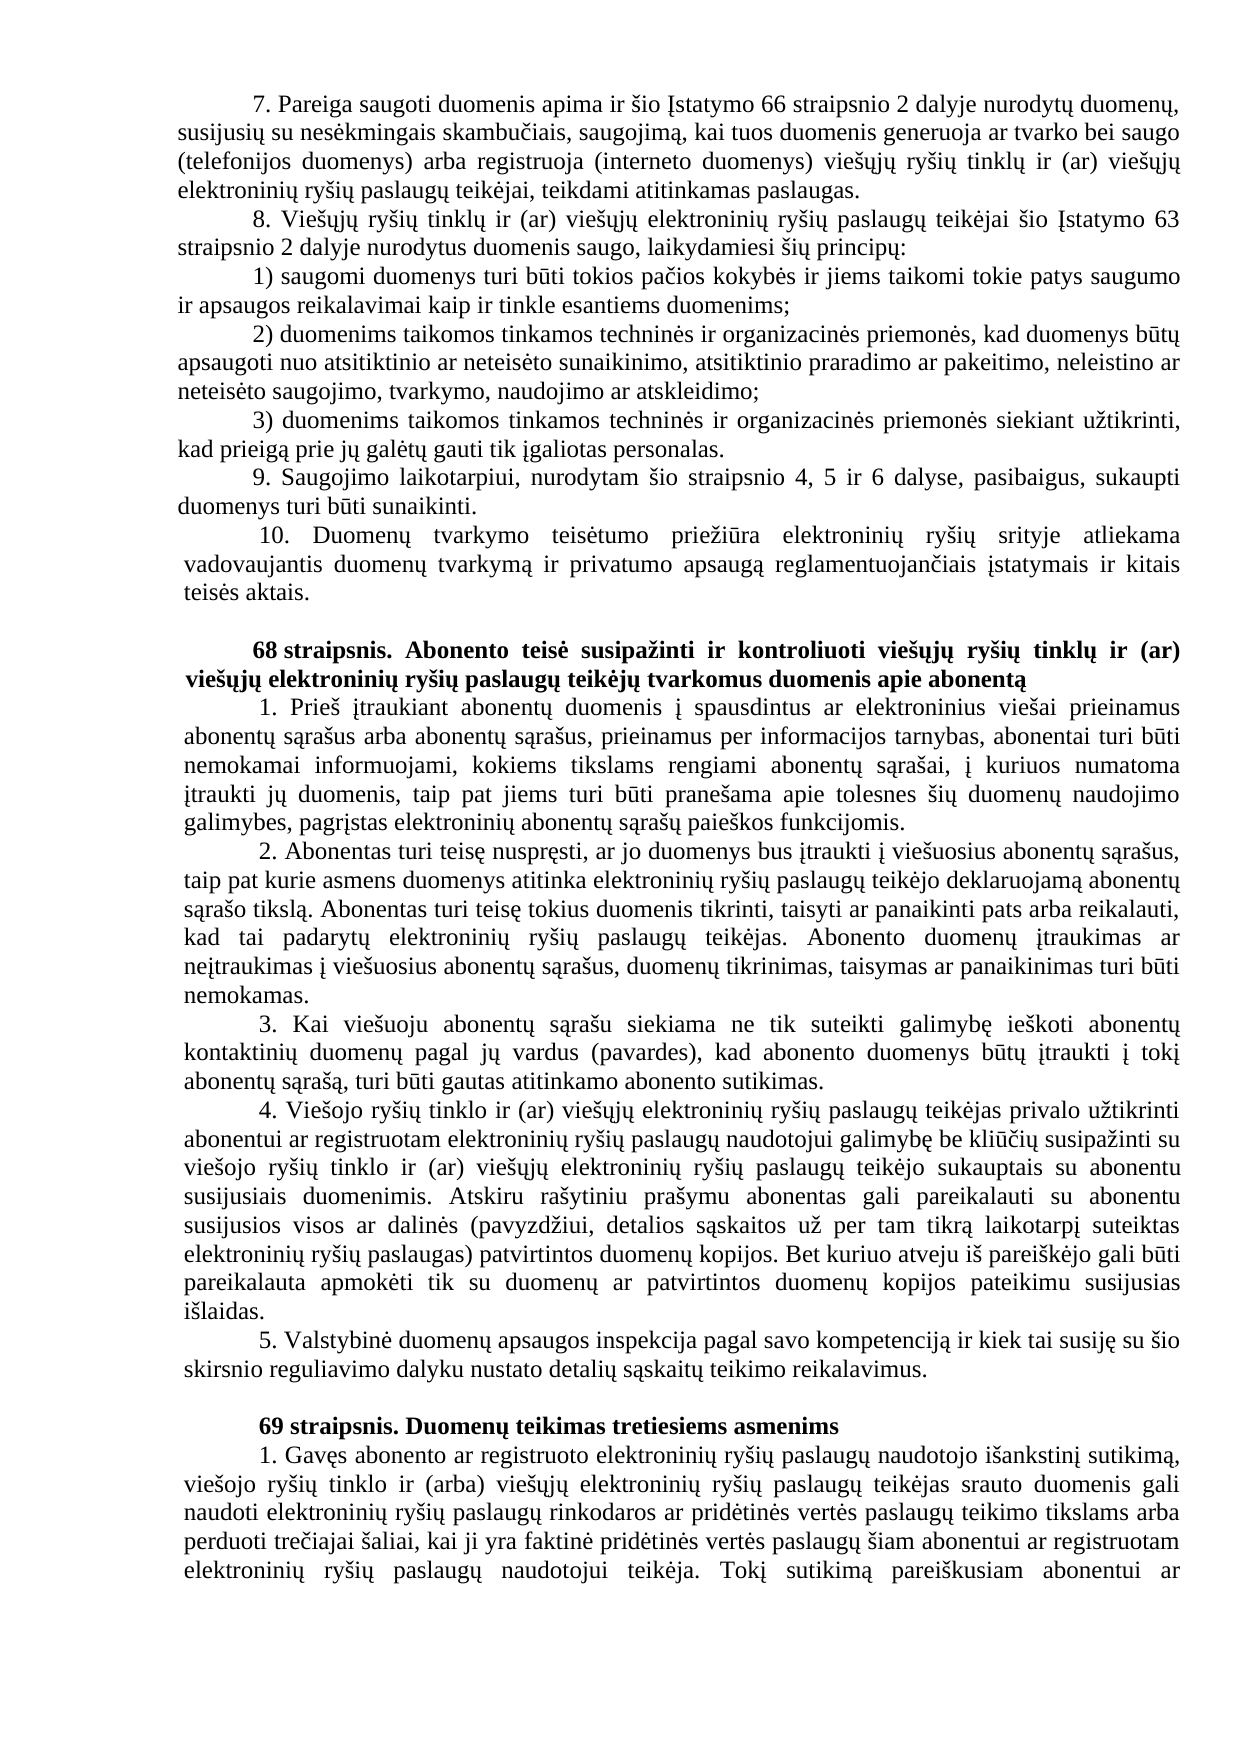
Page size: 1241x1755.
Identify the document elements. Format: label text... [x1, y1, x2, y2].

text 3. Kai viešuoju abonentų sąrašu siekiama ne tik suteikti galimybę ieškoti abonentų kontaktinių duomenų pagal jų vardus (pavardes), kad abonento duomenys būtų įtraukti į tokį abonentų sąrašą, turi būti gautas atitinkamo abonento sutikimas. [184, 1009, 1181, 1095]
text 3) duomenims taikomos tinkamos techninės ir organizacinės priemonės siekiant užtikrinti, kad prieigą prie jų galėtų gauti tik įgaliotas personalas. [177, 405, 1181, 462]
text 2) duomenims taikomos tinkamos techninės ir organizacinės priemonės, kad duomenys būtų apsaugoti nuo atsitiktinio ar neteisėto sunaikinimo, atsitiktinio praradimo ar pakeitimo, neleistino ar neteisėto saugojimo, tvarkymo, naudojimo ar atskleidimo; [177, 319, 1181, 405]
text 8. Viešųjų ryšių tinklų ir (ar) viešųjų elektroninių ryšių paslaugų teikėjai šio Įstatymo 63 straipsnio 2 dalyje nurodytus duomenis saugo, laikydamiesi šių principų: [177, 204, 1181, 261]
text 1. Prieš įtraukiant abonentų duomenis į spausdintus ar elektroninius viešai prieinamus abonentų sąrašus arba abonentų sąrašus, prieinamus per informacijos tarnybas, abonentai turi būti nemokamai informuojami, kokiems tikslams rengiami abonentų sąrašai, į kuriuos numatoma įtraukti jų duomenis, taip pat jiems turi būti pranešama apie tolesnes šių duomenų naudojimo galimybes, pagrįstas elektroninių abonentų sąrašų paieškos funkcijomis. [184, 692, 1181, 836]
text 10. Duomenų tvarkymo teisėtumo priežiūra elektroninių ryšių srityje atliekama vadovaujantis duomenų tvarkymą ir privatumo apsaugą reglamentuojančiais įstatymais ir kitais teisės aktais. [184, 520, 1181, 606]
text 5. Valstybinė duomenų apsaugos inspekcija pagal savo kompetenciją ir kiek tai susiję su šio skirsnio reguliavimo dalyku nustato detalių sąskaitų teikimo reikalavimus. [184, 1325, 1181, 1382]
text 4. Viešojo ryšių tinklo ir (ar) viešųjų elektroninių ryšių paslaugų teikėjas privalo užtikrinti abonentui ar registruotam elektroninių ryšių paslaugų naudotojui galimybę be kliūčių susipažinti su viešojo ryšių tinklo ir (ar) viešųjų elektroninių ryšių paslaugų teikėjo sukauptais su abonentu susijusiais duomenimis. Atskiru rašytiniu prašymu abonentas gali pareikalauti su abonentu susijusios visos ar dalinės (pavyzdžiui, detalios sąskaitos už per tam tikrą laikotarpį suteiktas elektroninių ryšių paslaugas) patvirtintos duomenų kopijos. Bet kuriuo atveju iš pareiškėjo gali būti pareikalauta apmokėti tik su duomenų ar patvirtintos duomenų kopijos pateikimu susijusias išlaidas. [184, 1095, 1181, 1325]
text 68 straipsnis. Abonento teisė susipažinti ir kontroliuoti viešųjų ryšių tinklų ir (ar) viešųjų elektroninių ryšių paslaugų teikėjų tvarkomus duomenis apie abonentą [185, 635, 1181, 692]
text 1) saugomi duomenys turi būti tokios pačios kokybės ir jiems taikomi tokie patys saugumo ir apsaugos reikalavimai kaip ir tinkle esantiems duomenims; [177, 261, 1181, 319]
text 2. Abonentas turi teisę nuspręsti, ar jo duomenys bus įtraukti į viešuosius abonentų sąrašus, taip pat kurie asmens duomenys atitinka elektroninių ryšių paslaugų teikėjo deklaruojamą abonentų sąrašo tikslą. Abonentas turi teisę tokius duomenis tikrinti, taisyti ar panaikinti pats arba reikalauti, kad tai padarytų elektroninių ryšių paslaugų teikėjas. Abonento duomenų įtraukimas ar neįtraukimas į viešuosius abonentų sąrašus, duomenų tikrinimas, taisymas ar panaikinimas turi būti nemokamas. [184, 836, 1181, 1009]
text 9. Saugojimo laikotarpiui, nurodytam šio straipsnio 4, 5 ir 6 dalyse, pasibaigus, sukaupti duomenys turi būti sunaikinti. [177, 462, 1181, 520]
text 7. Pareiga saugoti duomenis apima ir šio Įstatymo 66 straipsnio 2 dalyje nurodytų duomenų, susijusių su nesėkmingais skambučiais, saugojimą, kai tuos duomenis generuoja ar tvarko bei saugo (telefonijos duomenys) arba registruoja (interneto duomenys) viešųjų ryšių tinklų ir (ar) viešųjų elektroninių ryšių paslaugų teikėjai, teikdami atitinkamas paslaugas. [177, 89, 1181, 204]
text 1. Gavęs abonento ar registruoto elektroninių ryšių paslaugų naudotojo išankstinį sutikimą, viešojo ryšių tinklo ir (arba) viešųjų elektroninių ryšių paslaugų teikėjas srauto duomenis gali naudoti elektroninių ryšių paslaugų rinkodaros ar pridėtinės vertės paslaugų teikimo tikslams arba perduoti trečiajai šaliai, kai ji yra faktinė pridėtinės vertės paslaugų šiam abonentui ar registruotam elektroninių ryšių paslaugų naudotojui teikėja. Tokį sutikimą pareiškusiam abonentui ar [184, 1440, 1181, 1584]
text 69 straipsnis. Duomenų teikimas tretiesiems asmenims [184, 1411, 1181, 1440]
